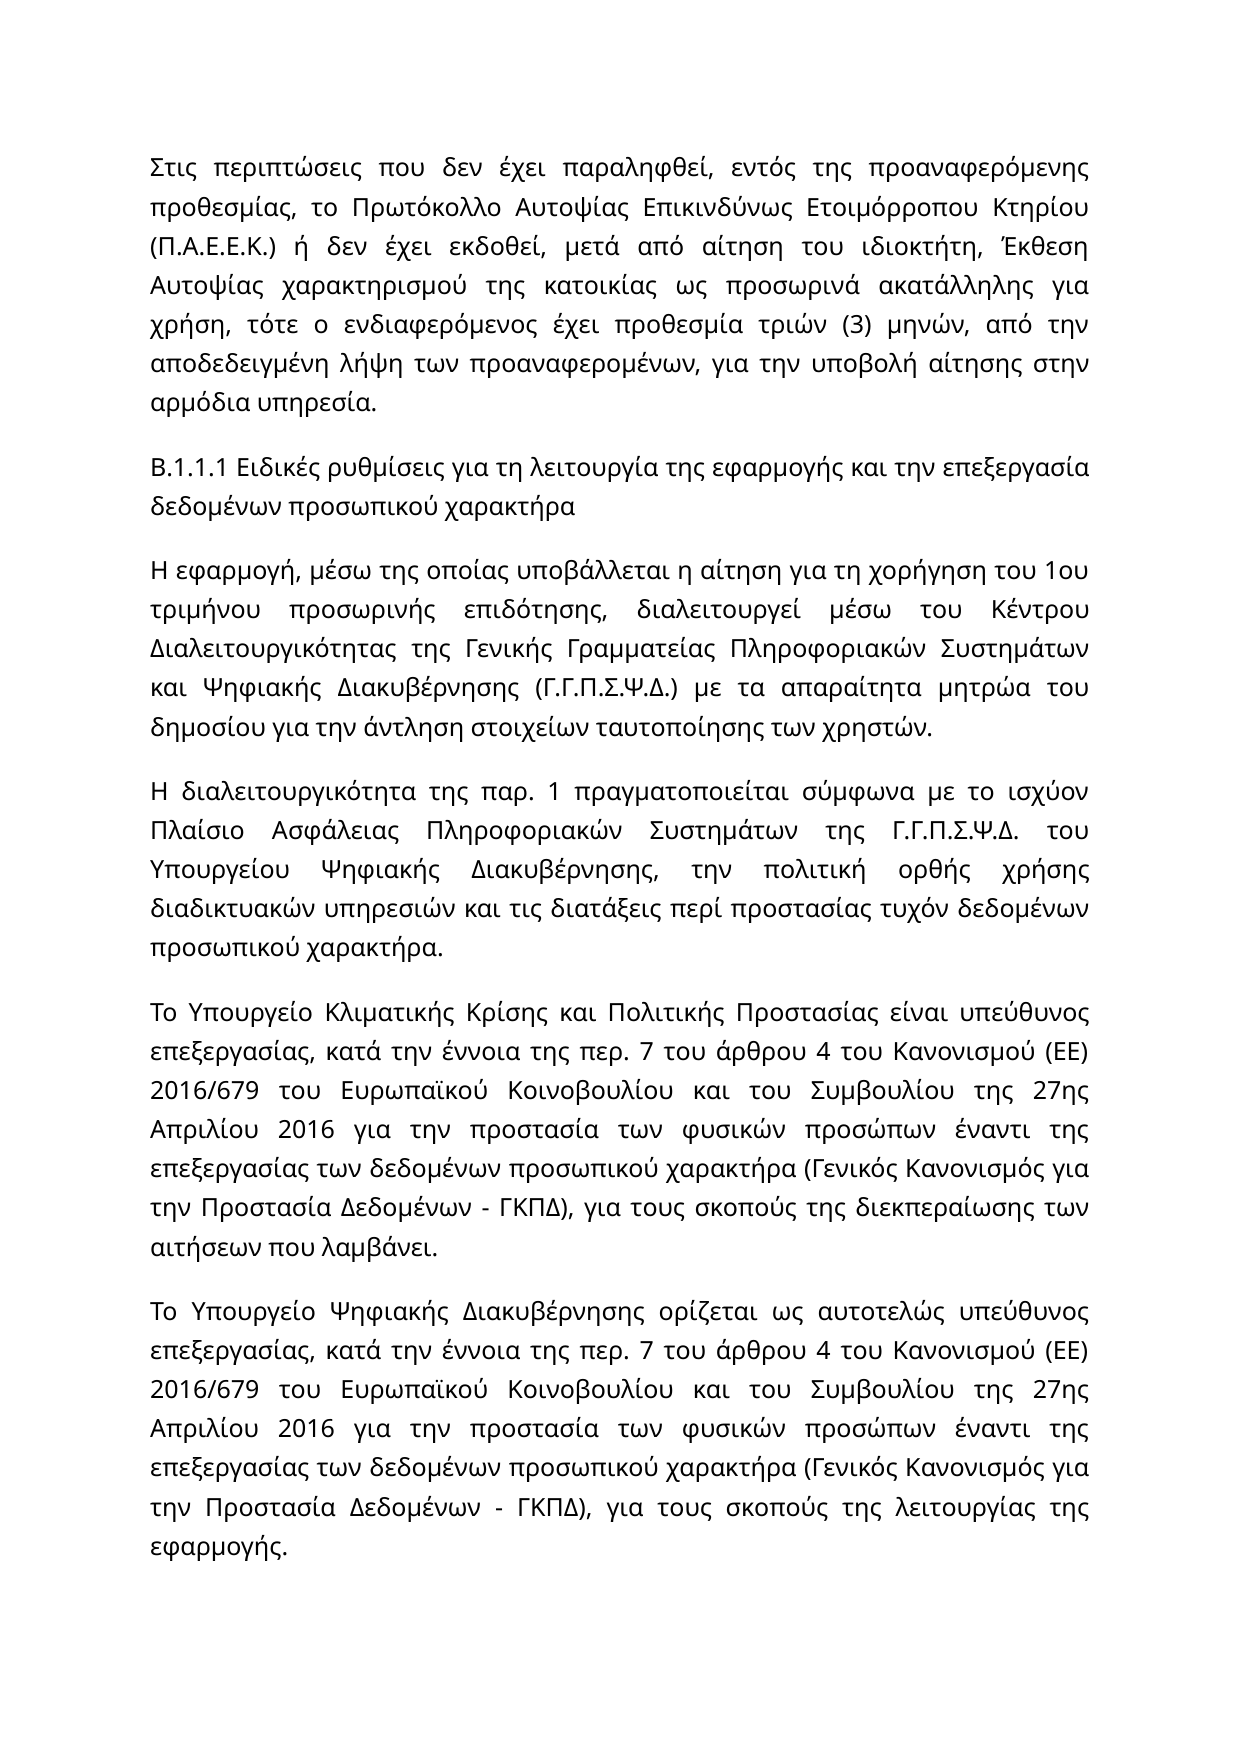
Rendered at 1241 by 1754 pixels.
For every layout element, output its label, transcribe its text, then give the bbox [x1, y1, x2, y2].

text Το Υπουργείο Κλιματικής Κρίσης και Πολιτικής Προστασίας είναι υπεύθυνος επεξεργασίας, κατά την έννοια της περ. 7 του άρθρου 4 του Κανονισμού (ΕΕ) 2016/679 του Ευρωπαϊκού Κοινοβουλίου και του Συμβουλίου της 27ης Απριλίου 2016 για την προστασία των φυσικών προσώπων έναντι της επεξεργασίας των δεδομένων προσωπικού χαρακτήρα (Γενικός Κανονισμός για την Προστασία Δεδομένων - ΓΚΠΔ), για τους σκοπούς της διεκπεραίωσης των αιτήσεων που λαμβάνει. [150, 994, 1090, 1263]
text Η διαλειτουργικότητα της παρ. 1 πραγματοποιείται σύμφωνα με το ισχύον Πλαίσιο Ασφάλειας Πληροφοριακών Συστημάτων της Γ.Γ.Π.Σ.Ψ.Δ. του Υπουργείου Ψηφιακής Διακυβέρνησης, την πολιτική ορθής χρήσης διαδικτυακών υπηρεσιών και τις διατάξεις περί προστασίας τυχόν δεδομένων προσωπικού χαρακτήρα. [150, 773, 1090, 964]
text Το Υπουργείο Ψηφιακής Διακυβέρνησης ορίζεται ως αυτοτελώς υπεύθυνος επεξεργασίας, κατά την έννοια της περ. 7 του άρθρου 4 του Κανονισμού (ΕΕ) 2016/679 του Ευρωπαϊκού Κοινοβουλίου και του Συμβουλίου της 27ης Απριλίου 2016 για την προστασία των φυσικών προσώπων έναντι της επεξεργασίας των δεδομένων προσωπικού χαρακτήρα (Γενικός Κανονισμός για την Προστασία Δεδομένων - ΓΚΠΔ), για τους σκοπούς της λειτουργίας της εφαρμογής. [150, 1293, 1090, 1562]
text Β.1.1.1 Ειδικές ρυθμίσεις για τη λειτουργία της εφαρμογής και την επεξεργασία δεδομένων προσωπικού χαρακτήρα [150, 449, 1090, 522]
text Στις περιπτώσεις που δεν έχει παραληφθεί, εντός της προαναφερόμενης προθεσμίας, το Πρωτόκολλο Αυτοψίας Επικινδύνως Ετοιμόρροπου Κτηρίου (Π.Α.Ε.Ε.Κ.) ή δεν έχει εκδοθεί, μετά από αίτηση του ιδιοκτήτη, Έκθεση Αυτοψίας χαρακτηρισμού της κατοικίας ως προσωρινά ακατάλληλης για χρήση, τότε ο ενδιαφερόμενος έχει προθεσμία τριών (3) μηνών, από την αποδεδειγμένη λήψη των προαναφερομένων, για την υποβολή αίτησης στην αρμόδια υπηρεσία. [150, 150, 1090, 419]
text Η εφαρμογή, μέσω της οποίας υποβάλλεται η αίτηση για τη χορήγηση του 1ου τριμήνου προσωρινής επιδότησης, διαλειτουργεί μέσω του Κέντρου Διαλειτουργικότητας της Γενικής Γραμματείας Πληροφοριακών Συστημάτων και Ψηφιακής Διακυβέρνησης (Γ.Γ.Π.Σ.Ψ.Δ.) με τα απαραίτητα μητρώα του δημοσίου για την άντληση στοιχείων ταυτοποίησης των χρηστών. [150, 552, 1090, 743]
